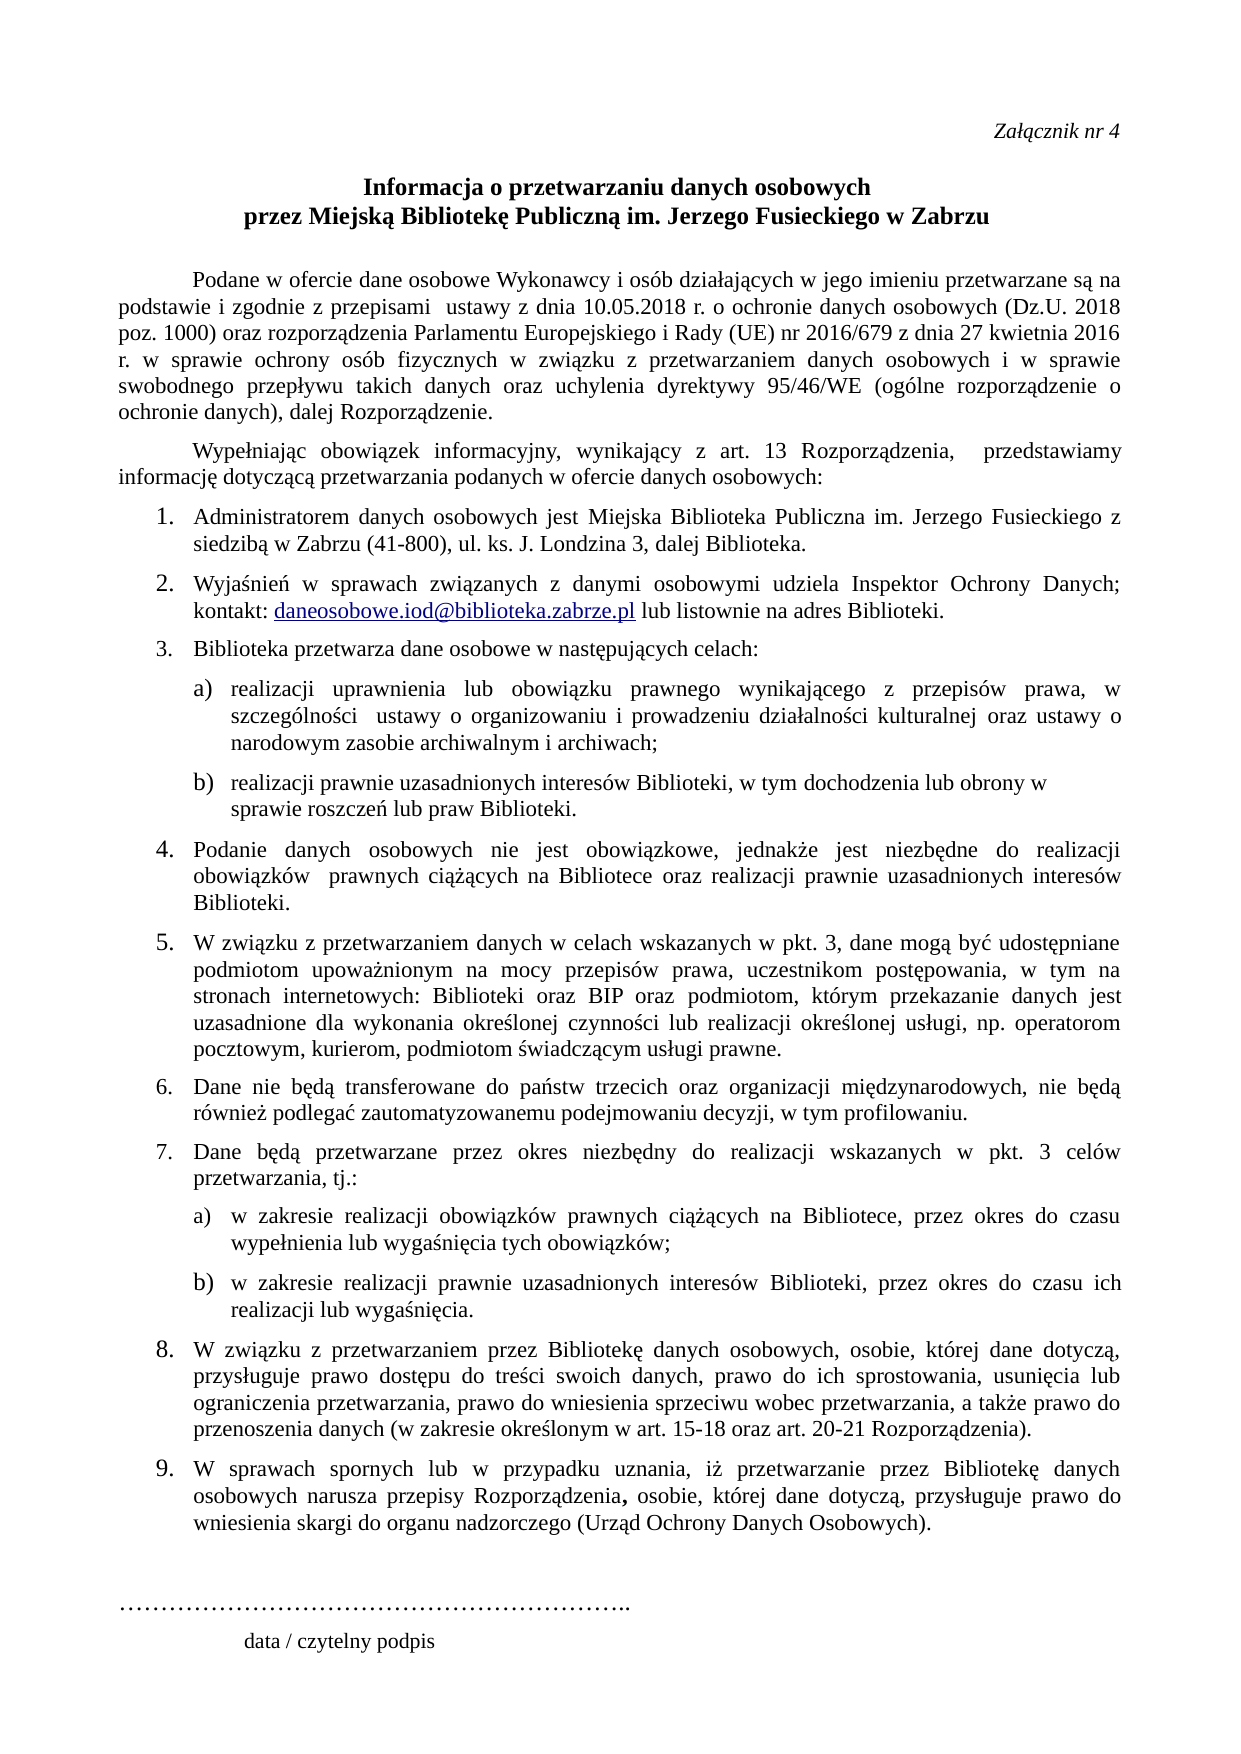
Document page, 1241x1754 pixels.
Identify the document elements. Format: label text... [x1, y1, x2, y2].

text przez Miejską Bibliotekę Publiczną im. Jerzego Fusieckiego w Zabrzu [118, 201, 1122, 229]
list W związku z przetwarzaniem przez Bibliotekę danych osobowych, osobie, której dane dotyczą, przysługuje prawo dostępu do treści swoich danych, prawo do ich sprostowania, usunięcia lub ograniczenia przetwarzania, prawo do wniesienia sprzeciwu wobec przetwarzania, a także prawo do przenoszenia danych (w zakresie określonym w art. 15-18 oraz art. 20-21 Rozporządzenia). [156, 1334, 1122, 1442]
text data / czytelny podpis [118, 1628, 1122, 1653]
text Wypełniając obowiązek informacyjny, wynikający z art. 13 Rozporządzenia, przedstawiamy informację dotyczącą przetwarzania podanych w ofercie danych osobowych: [118, 437, 1122, 489]
text Podane w ofercie dane osobowe Wykonawcy i osób działających w jego imieniu przetwarzane są na podstawie i zgodnie z przepisami ustawy z dnia 10.05.2018 r. o ochronie danych osobowych (Dz.U. 2018 poz. 1000) oraz rozporządzenia Parlamentu Europejskiego i Rady (UE) nr 2016/679 z dnia 27 kwietnia 2016 r. w sprawie ochrony osób fizycznych w związku z przetwarzaniem danych osobowych i w sprawie swobodnego przepływu takich danych oraz uchylenia dyrektywy 95/46/WE (ogólne rozporządzenie o ochronie danych), dalej Rozporządzenie. [118, 264, 1122, 425]
list realizacji prawnie uzasadnionych interesów Biblioteki, w tym dochodzenia lub obrony w sprawie roszczeń lub praw Biblioteki. [193, 767, 1122, 822]
list Podanie danych osobowych nie jest obowiązkowe, jednakże jest niezbędne do realizacji obowiązków prawnych ciążących na Bibliotece oraz realizacji prawnie uzasadnionych interesów Biblioteki. [156, 834, 1122, 915]
list realizacji uprawnienia lub obowiązku prawnego wynikającego z przepisów prawa, w szczególności ustawy o organizowaniu i prowadzeniu działalności kulturalnej oraz ustawy o narodowym zasobie archiwalnym i archiwach; [193, 673, 1122, 755]
text …………………………………………………….. [118, 1587, 1122, 1616]
text Informacja o przetwarzaniu danych osobowych [118, 172, 1122, 201]
list Dane będą przetwarzane przez okres niezbędny do realizacji wskazanych w pkt. 3 celów przetwarzania, tj.: [156, 1138, 1122, 1190]
list w zakresie realizacji obowiązków prawnych ciążących na Bibliotece, przez okres do czasu wypełnienia lub wygaśnięcia tych obowiązków; [193, 1202, 1122, 1255]
list Administratorem danych osobowych jest Miejska Biblioteka Publiczna im. Jerzego Fusieckiego z siedzibą w Zabrzu (41-800), ul. ks. J. Londzina 3, dalej Biblioteka. [156, 501, 1122, 556]
list w zakresie realizacji prawnie uzasadnionych interesów Biblioteki, przez okres do czasu ich realizacji lub wygaśnięcia. [193, 1267, 1122, 1322]
list Biblioteka przetwarza dane osobowe w następujących celach: [156, 635, 1122, 662]
list Wyjaśnień w sprawach związanych z danymi osobowymi udziela Inspektor Ochrony Danych; kontakt: daneosobowe.iod@biblioteka.zabrze.pl lub listownie na adres Biblioteki. [156, 568, 1122, 623]
list Dane nie będą transferowane do państw trzecich oraz organizacji międzynarodowych, nie będą również podlegać zautomatyzowanemu podejmowaniu decyzji, w tym profilowaniu. [156, 1073, 1122, 1126]
list W związku z przetwarzaniem danych w celach wskazanych w pkt. 3, dane mogą być udostępniane podmiotom upoważnionym na mocy przepisów prawa, uczestnikom postępowania, w tym na stronach internetowych: Biblioteki oraz BIP oraz podmiotom, którym przekazanie danych jest uzasadnione dla wykonania określonej czynności lub realizacji określonej usługi, np. operatorom pocztowym, kurierom, podmiotom świadczącym usługi prawne. [156, 927, 1122, 1061]
text Załącznik nr 4 [118, 118, 1122, 143]
list W sprawach spornych lub w przypadku uznania, iż przetwarzanie przez Bibliotekę danych osobowych narusza przepisy Rozporządzenia, osobie, której dane dotyczą, przysługuje prawo do wniesienia skargi do organu nadzorczego (Urząd Ochrony Danych Osobowych). [156, 1453, 1122, 1535]
